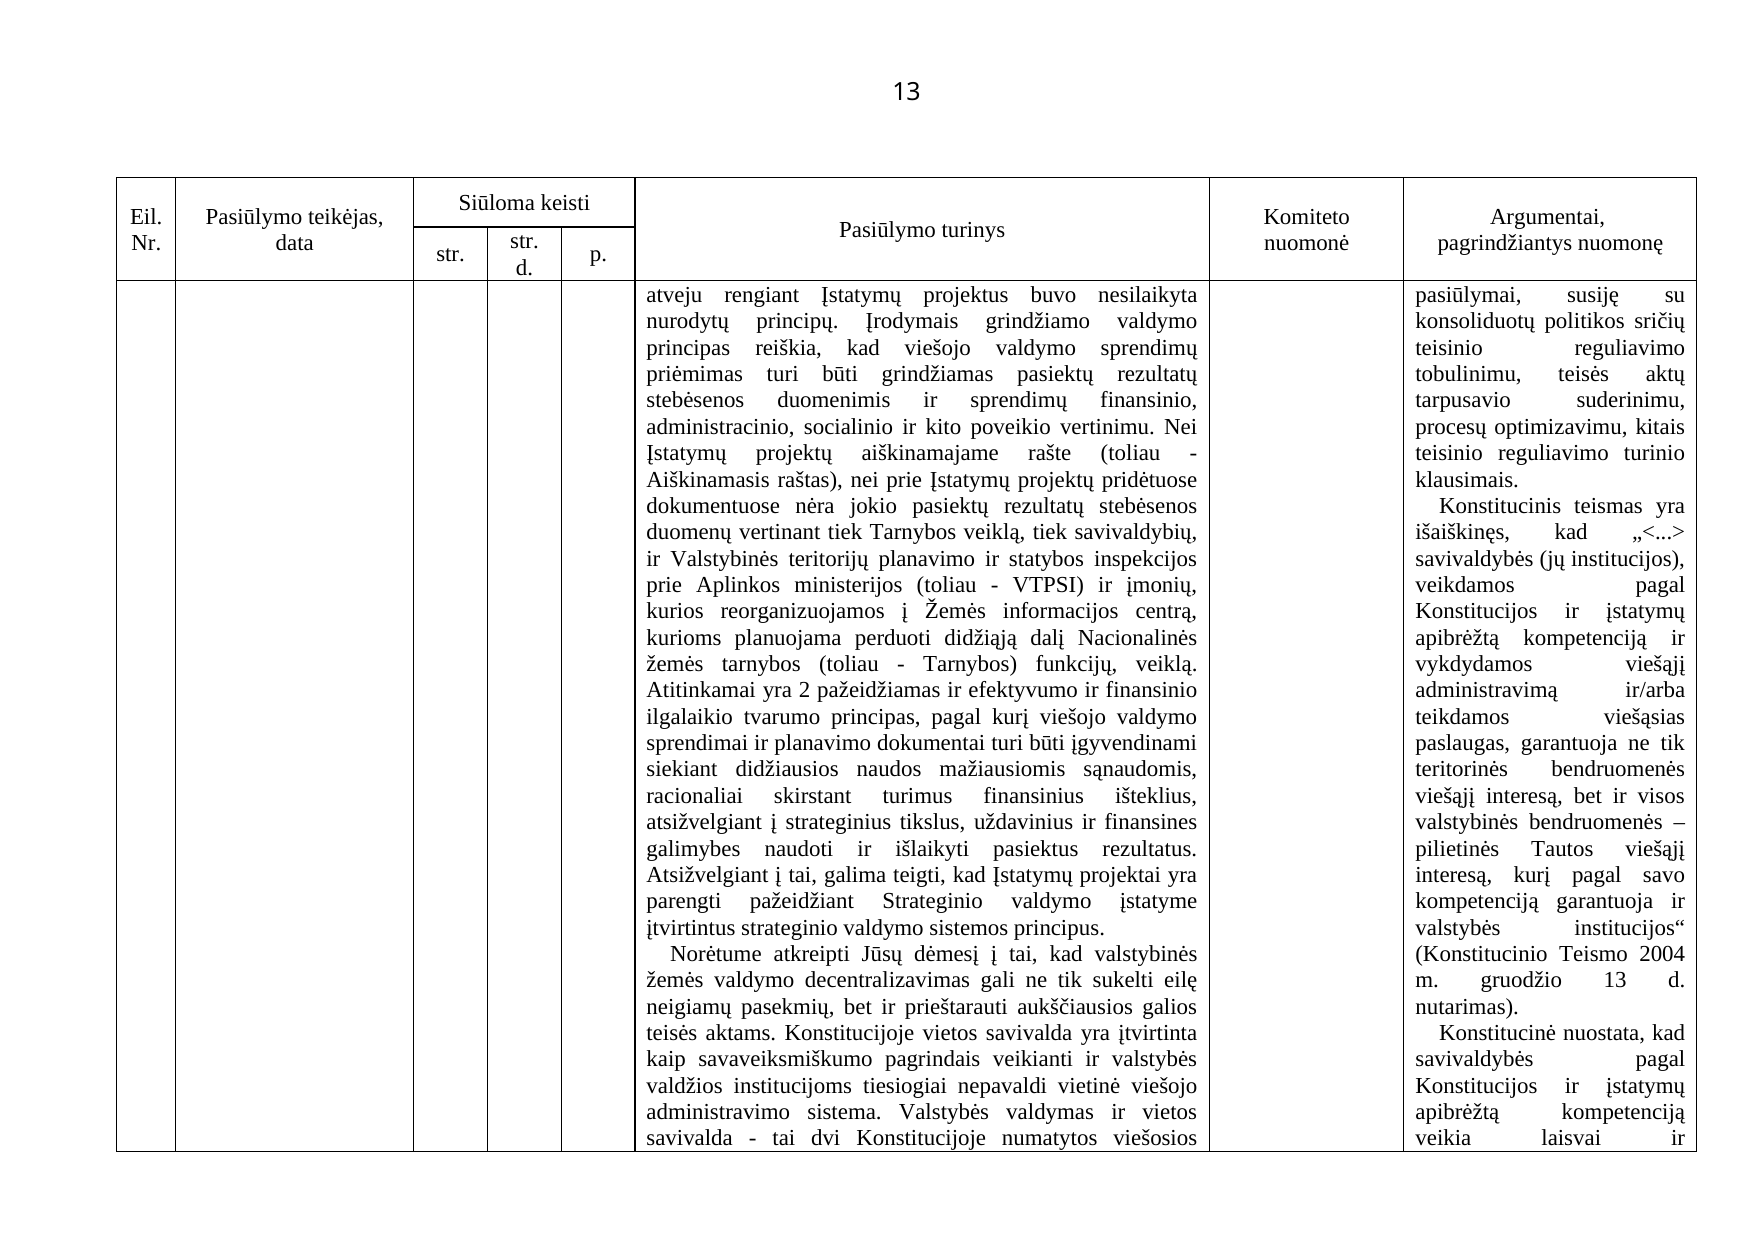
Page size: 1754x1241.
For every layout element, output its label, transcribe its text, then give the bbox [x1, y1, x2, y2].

table_cell [117, 281, 175, 1151]
table_cell [176, 281, 413, 1151]
table_cell pasiūlymai, susiję su konsoliduotų politikos sričių teisinio reguliavimo tobulinimu, teisės aktų tarpusavio suderinimu, procesų optimizavimu, kitais teisinio reguliavimo turinio klausimais. Konstitucinis teismas yra išaiškinęs, kad „<...> savivaldybės (jų institucijos), veikdamos pagal Konstitucijos ir įstatymų apibrėžtą kompetenciją ir vykdydamos viešąjį administravimą ir/arba teikdamos viešąsias paslaugas, garantuoja ne tik teritorinės bendruomenės viešąjį interesą, bet ir visos valstybinės bendruomenės – pilietinės Tautos viešąjį interesą, kurį pagal savo kompetenciją garantuoja ir valstybės institucijos“ (Konstitucinio Teismo 2004 m. gruodžio 13 d. nutarimas). Konstitucinė nuostata, kad savivaldybės pagal Konstitucijos ir įstatymų apibrėžtą kompetenciją veikia laisvai ir [1404, 281, 1696, 1151]
table_cell str. d. [488, 228, 561, 280]
table_cell [1210, 281, 1403, 1151]
table_cell [562, 281, 634, 1151]
table_header Eil. Nr. [117, 178, 175, 280]
table_cell [488, 281, 561, 1151]
table_cell p. [562, 228, 634, 280]
table_header Pasiūlymo teikėjas, data [176, 178, 413, 280]
table_header Pasiūlymo turinys [636, 178, 1209, 280]
table_cell [414, 281, 487, 1151]
table_header Siūloma keisti [414, 178, 634, 226]
table_header Argumentai, pagrindžiantys nuomonę [1404, 178, 1696, 280]
table_cell atveju rengiant Įstatymų projektus buvo nesilaikyta nurodytų principų. Įrodymais grindžiamo valdymo principas reiškia, kad viešojo valdymo sprendimų priėmimas turi būti grindžiamas pasiektų rezultatų stebėsenos duomenimis ir sprendimų finansinio, administracinio, socialinio ir kito poveikio vertinimu. Nei Įstatymų projektų aiškinamajame rašte (toliau - Aiškinamasis raštas), nei prie Įstatymų projektų pridėtuose dokumentuose nėra jokio pasiektų rezultatų stebėsenos duomenų vertinant tiek Tarnybos veiklą, tiek savivaldybių, ir Valstybinės teritorijų planavimo ir statybos inspekcijos prie Aplinkos ministerijos (toliau - VTPSI) ir įmonių, kurios reorganizuojamos į Žemės informacijos centrą, kurioms planuojama perduoti didžiąją dalį Nacionalinės žemės tarnybos (toliau - Tarnybos) funkcijų, veiklą. Atitinkamai yra 2 pažeidžiamas ir efektyvumo ir finansinio ilgalaikio tvarumo principas, pagal kurį viešojo valdymo sprendimai ir planavimo dokumentai turi būti įgyvendinami siekiant didžiausios naudos mažiausiomis sąnaudomis, racionaliai skirstant turimus finansinius išteklius, atsižvelgiant į strateginius tikslus, uždavinius ir finansines galimybes naudoti ir išlaikyti pasiektus rezultatus. Atsižvelgiant į tai, galima teigti, kad Įstatymų projektai yra parengti pažeidžiant Strateginio valdymo įstatyme įtvirtintus strateginio valdymo sistemos principus. Norėtume atkreipti Jūsų dėmesį į tai, kad valstybinės žemės valdymo decentralizavimas gali ne tik sukelti eilę neigiamų pasekmių, bet ir prieštarauti aukščiausios galios teisės aktams. Konstitucijoje vietos savivalda yra įtvirtinta kaip savaveiksmiškumo pagrindais veikianti ir valstybės valdžios institucijoms tiesiogiai nepavaldi vietinė viešojo administravimo sistema. Valstybės valdymas ir vietos savivalda - tai dvi Konstitucijoje numatytos viešosios [636, 281, 1209, 1151]
table_cell str. [414, 228, 487, 280]
table_header Komiteto nuomonė [1210, 178, 1403, 280]
